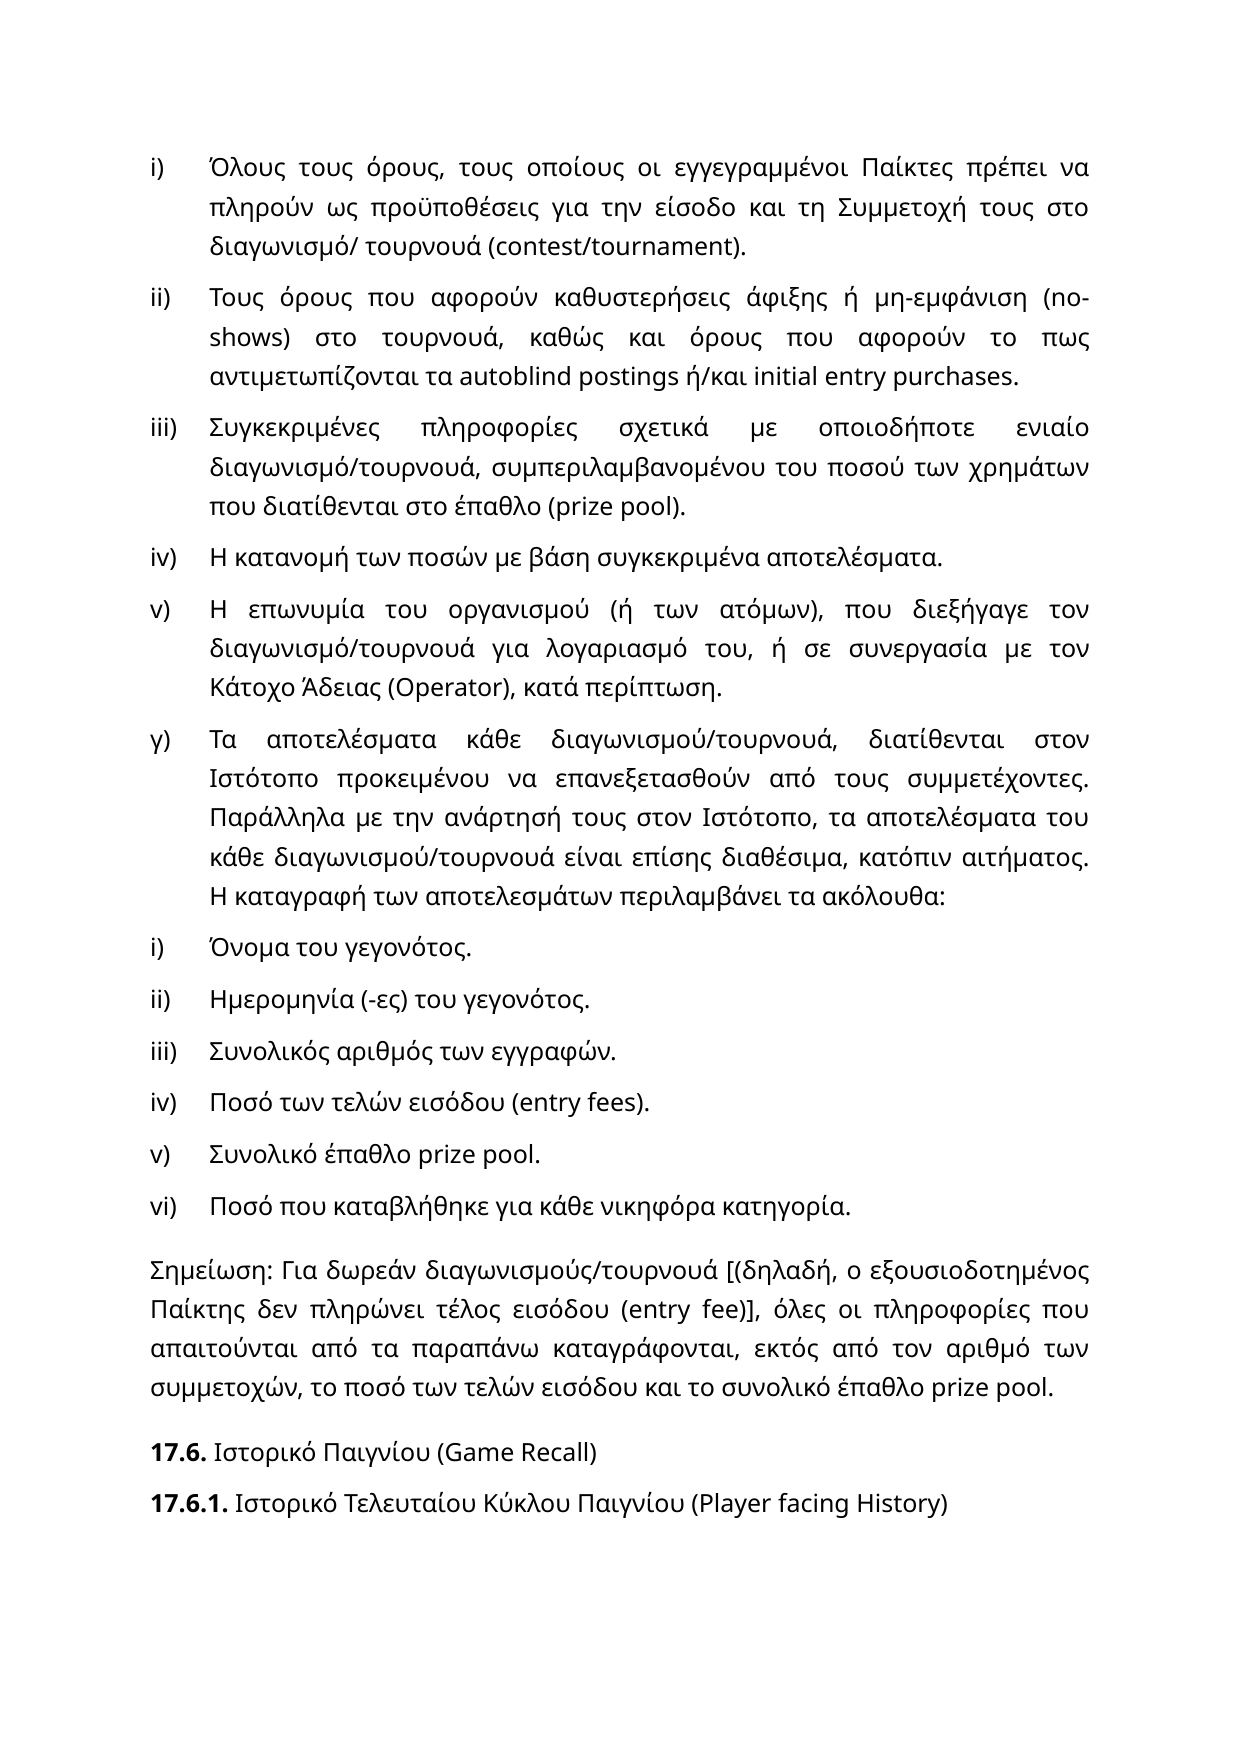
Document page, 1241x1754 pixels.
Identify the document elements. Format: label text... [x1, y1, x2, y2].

list iii) Συγκεκριμένες πληροφορίες σχετικά με οποιοδήποτε ενιαίο διαγωνισμό/τουρνουά, συμπεριλαμβανομένου του ποσού των χρημάτων που διατίθενται στο έπαθλο (prize pool). [150, 410, 1090, 522]
list i) Όλους τους όρους, τους οποίους οι εγγεγραμμένοι Παίκτες πρέπει να πληρούν ως προϋποθέσεις για την είσοδο και τη Συμμετοχή τους στο διαγωνισμό/ τουρνουά (contest/tournament). [150, 150, 1090, 262]
list iv) Η κατανομή των ποσών με βάση συγκεκριμένα αποτελέσματα. [150, 540, 1090, 574]
list v) Συνολικό έπαθλο prize pool. [150, 1137, 1090, 1171]
list iii) Συνολικός αριθμός των εγγραφών. [150, 1033, 1090, 1067]
list iv) Ποσό των τελών εισόδου (entry fees). [150, 1085, 1090, 1119]
list ii) Τους όρους που αφορούν καθυστερήσεις άφιξης ή μη-εμφάνιση (no-shows) στο τουρνουά, καθώς και όρους που αφορούν το πως αντιμετωπίζονται τα autoblind postings ή/και initial entry purchases. [150, 280, 1090, 392]
text Σημείωση: Για δωρεάν διαγωνισμούς/τουρνουά [(δηλαδή, o εξουσιοδοτημένος Παίκτης δεν πληρώνει τέλος εισόδου (entry fee)], όλες οι πληροφορίες που απαιτούνται από τα παραπάνω καταγράφονται, εκτός από τον αριθμό των συμμετοχών, το ποσό των τελών εισόδου και το συνολικό έπαθλο prize pool. [150, 1252, 1090, 1404]
text 17.6. Ιστορικό Παιγνίου (Game Recall) [150, 1434, 1090, 1468]
list i) Όνομα του γεγονότος. [150, 930, 1090, 964]
list v) Η επωνυμία του οργανισμού (ή των ατόμων), που διεξήγαγε τον διαγωνισμό/τουρνουά για λογαριασμό του, ή σε συνεργασία με τον Κάτοχο Άδειας (Operator), κατά περίπτωση. [150, 592, 1090, 704]
list γ) Τα αποτελέσματα κάθε διαγωνισμού/τουρνουά, διατίθενται στον Ιστότοπο προκειμένου να επανεξετασθούν από τους συμμετέχοντες. Παράλληλα με την ανάρτησή τους στον Ιστότοπο, τα αποτελέσματα του κάθε διαγωνισμού/τουρνουά είναι επίσης διαθέσιμα, κατόπιν αιτήματος. Η καταγραφή των αποτελεσμάτων περιλαμβάνει τα ακόλουθα: [150, 722, 1090, 912]
list ii) Ημερομηνία (-ες) του γεγονότος. [150, 982, 1090, 1016]
list vi) Ποσό που καταβλήθηκε για κάθε νικηφόρα κατηγορία. [150, 1188, 1090, 1222]
text 17.6.1. Ιστορικό Τελευταίου Κύκλου Παιγνίου (Player facing History) [150, 1486, 1090, 1520]
